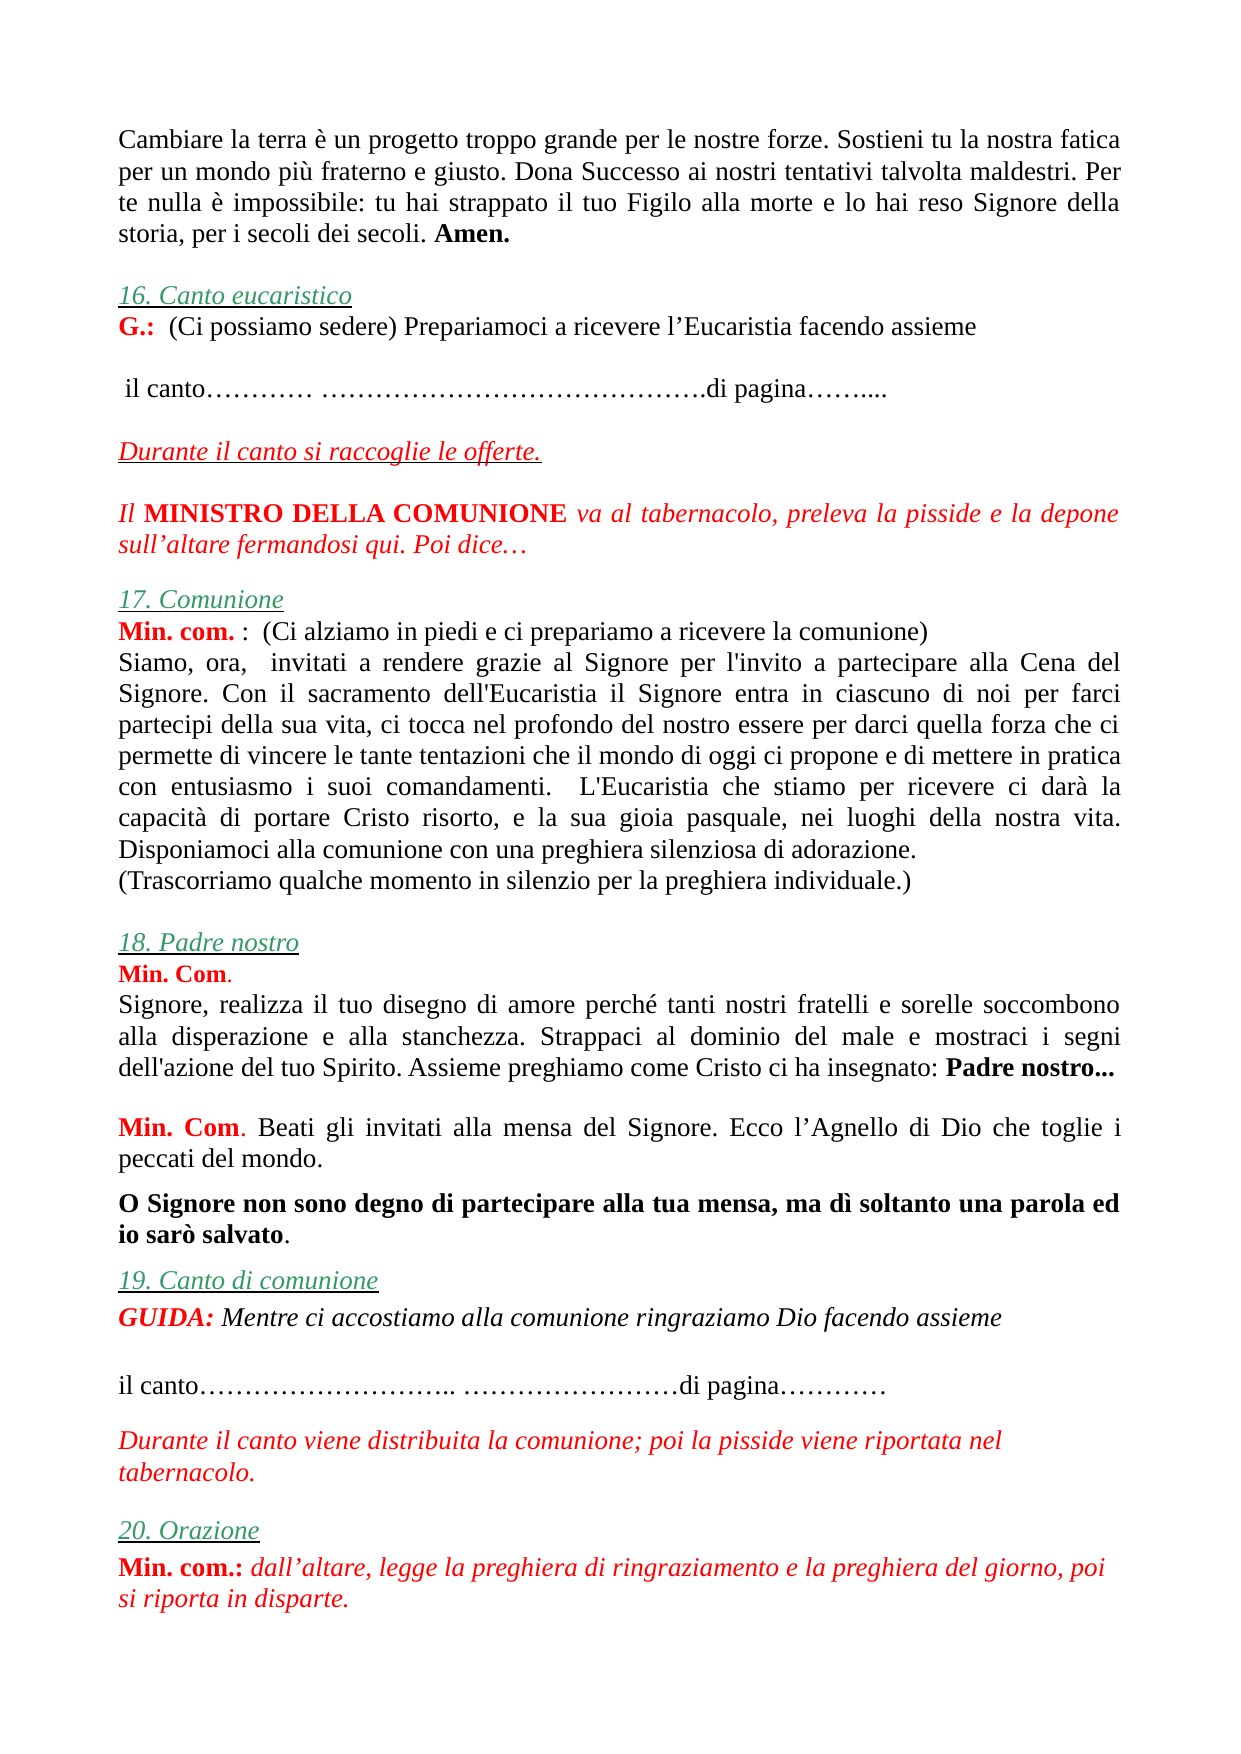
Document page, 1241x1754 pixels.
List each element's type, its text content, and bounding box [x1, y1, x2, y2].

text O Signore non sono degno di partecipare alla tua mensa, ma dì soltanto una parola ed io sarò salvato. [118, 1187, 1122, 1249]
text il canto……………………….. ……………………di pagina………… [118, 1369, 1122, 1400]
text Min. com. : (Ci alziamo in piedi e ci prepariamo a ricevere la comunione) [118, 615, 1122, 646]
text il canto………… …………………………………….di pagina…….... [118, 373, 1122, 404]
text GUIDA: Mentre ci accostiamo alla comunione ringraziamo Dio facendo assieme [118, 1301, 1122, 1332]
text Cambiare la terra è un progetto troppo grande per le nostre forze. Sostieni tu la nostra fatica per un mondo più fraterno e giusto. Dona Successo ai nostri tentativi talvolta maldestri. Per te nulla è impossibile: tu hai strappato il tuo Figilo alla morte e lo hai reso Signore della storia, per i secoli dei secoli. Amen. [118, 123, 1122, 248]
text Durante il canto si raccoglie le offerte. [118, 435, 1122, 466]
text (Trascorriamo qualche momento in silenzio per la preghiera individuale.) [118, 864, 1122, 895]
text 16. Canto eucaristico [118, 279, 1122, 310]
text G.: (Ci possiamo sedere) Prepariamoci a ricevere l’Eucaristia facendo assieme [118, 310, 1122, 341]
text 19. Canto di comunione [118, 1264, 1122, 1295]
text Min. Com. Beati gli invitati alla mensa del Signore. Ecco l’Agnello di Dio che toglie i peccati del mondo. [118, 1111, 1122, 1173]
text Siamo, ora, invitati a rendere grazie al Signore per l'invito a partecipare alla Cena del Signore. Con il sacramento dell'Eucaristia il Signore entra in ciascuno di noi per farci partecipi della sua vita, ci tocca nel profondo del nostro essere per darci quella forza che ci permette di vincere le tante tentazioni che il mondo di oggi ci propone e di mettere in pratica con entusiasmo i suoi comandamenti. L'Eucaristia che stiamo per ricevere ci darà la capacità di portare Cristo risorto, e la sua gioia pasquale, nei luoghi della nostra vita. Disponiamoci alla comunione con una preghiera silenziosa di adorazione. [118, 646, 1122, 864]
text Min. com.: dall’altare, legge la preghiera di ringraziamento e la preghiera del giorno, poi si riporta in disparte. [118, 1551, 1122, 1614]
text Durante il canto viene distribuita la comunione; poi la pisside viene riportata nel tabernacolo. [118, 1424, 1122, 1487]
text Signore, realizza il tuo disegno di amore perché tanti nostri fratelli e sorelle soccombono alla disperazione e alla stanchezza. Strappaci al dominio del male e mostraci i segni dell'azione del tuo Spirito. Assieme preghiamo come Cristo ci ha insegnato: Padre nostro... [118, 988, 1122, 1082]
text Il MINISTRO DELLA COMUNIONE va al tabernacolo, preleva la pisside e la depone sull’altare fermandosi qui. Poi dice… [118, 497, 1122, 559]
text Min. Com. [118, 957, 1122, 988]
text 20. Orazione [118, 1514, 1122, 1545]
text 18. Padre nostro [118, 926, 1122, 957]
text 17. Comunione [118, 583, 1122, 615]
